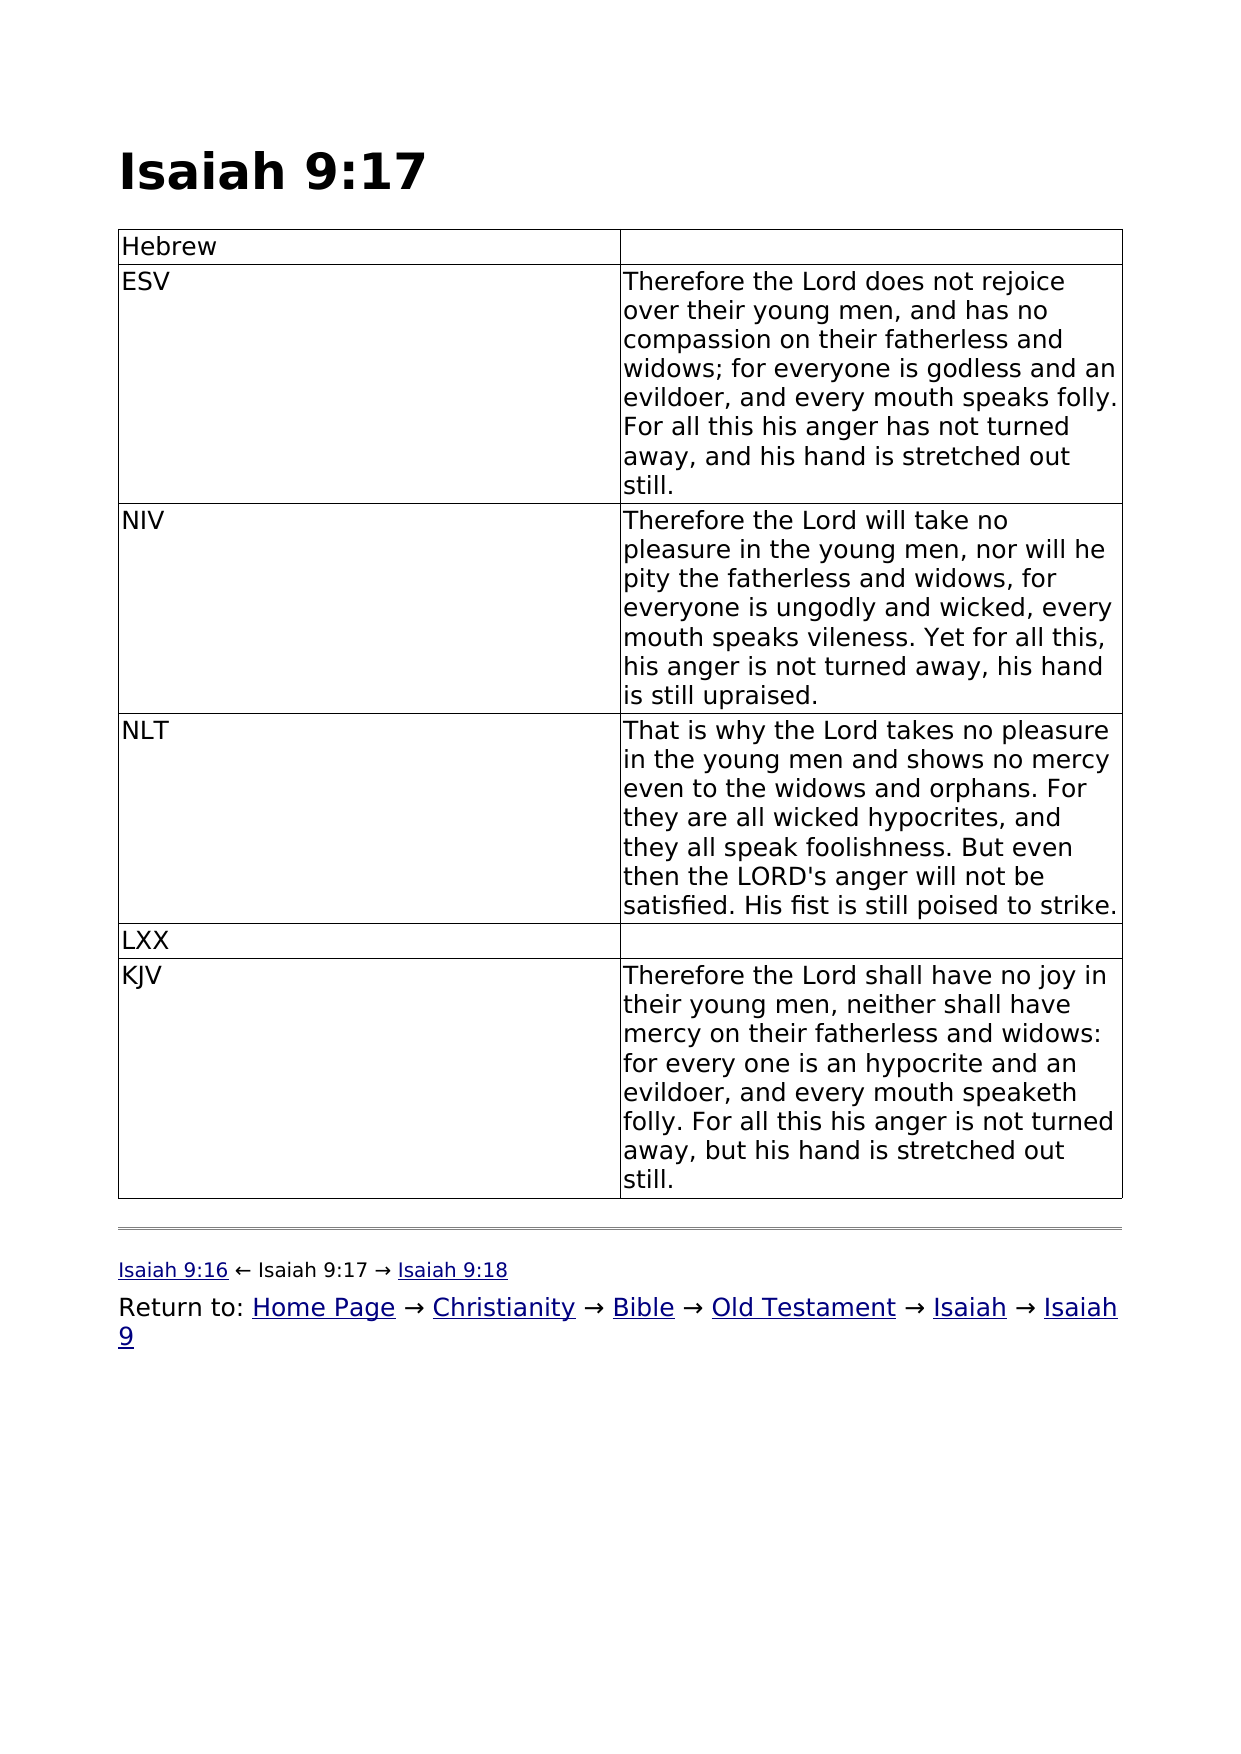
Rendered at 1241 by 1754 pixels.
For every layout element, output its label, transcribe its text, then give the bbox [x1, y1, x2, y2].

table_header Hebrew [119, 230, 620, 264]
table_header [621, 230, 1122, 264]
text Isaiah 9:16 ← Isaiah 9:17 → Isaiah 9:18 [118, 1259, 1122, 1293]
subtitle Isaiah 9:17 [118, 143, 1122, 201]
table_cell Therefore the Lord shall have no joy in their young men, neither shall have mercy on their fatherless and widows: for every one is an hypocrite and an evildoer, and every mouth speaketh folly. For all this his anger is not turned away, but his hand is stretched out still. [621, 959, 1122, 1198]
table_cell Therefore the Lord does not rejoice over their young men, and has no compassion on their fatherless and widows; for everyone is godless and an evildoer, and every mouth speaks folly. For all this his anger has not turned away, and his hand is stretched out still. [621, 265, 1122, 503]
text Return to: Home Page → Christianity → Bible → Old Testament → Isaiah → Isaiah 9 [118, 1293, 1122, 1351]
table_cell That is why the Lord takes no pleasure in the young men and shows no mercy even to the widows and orphans. For they are all wicked hypocrites, and they all speak foolishness. But even then the LORD's anger will not be satisfied. His fist is still poised to strike. [621, 714, 1122, 923]
table_cell NLT [119, 714, 620, 923]
table_cell LXX [119, 924, 620, 958]
table_cell [621, 924, 1122, 958]
table_cell KJV [119, 959, 620, 1198]
table_cell NIV [119, 504, 620, 713]
table_cell Therefore the Lord will take no pleasure in the young men, nor will he pity the fatherless and widows, for everyone is ungodly and wicked, every mouth speaks vileness. Yet for all this, his anger is not turned away, his hand is still upraised. [621, 504, 1122, 713]
table_cell ESV [119, 265, 620, 503]
